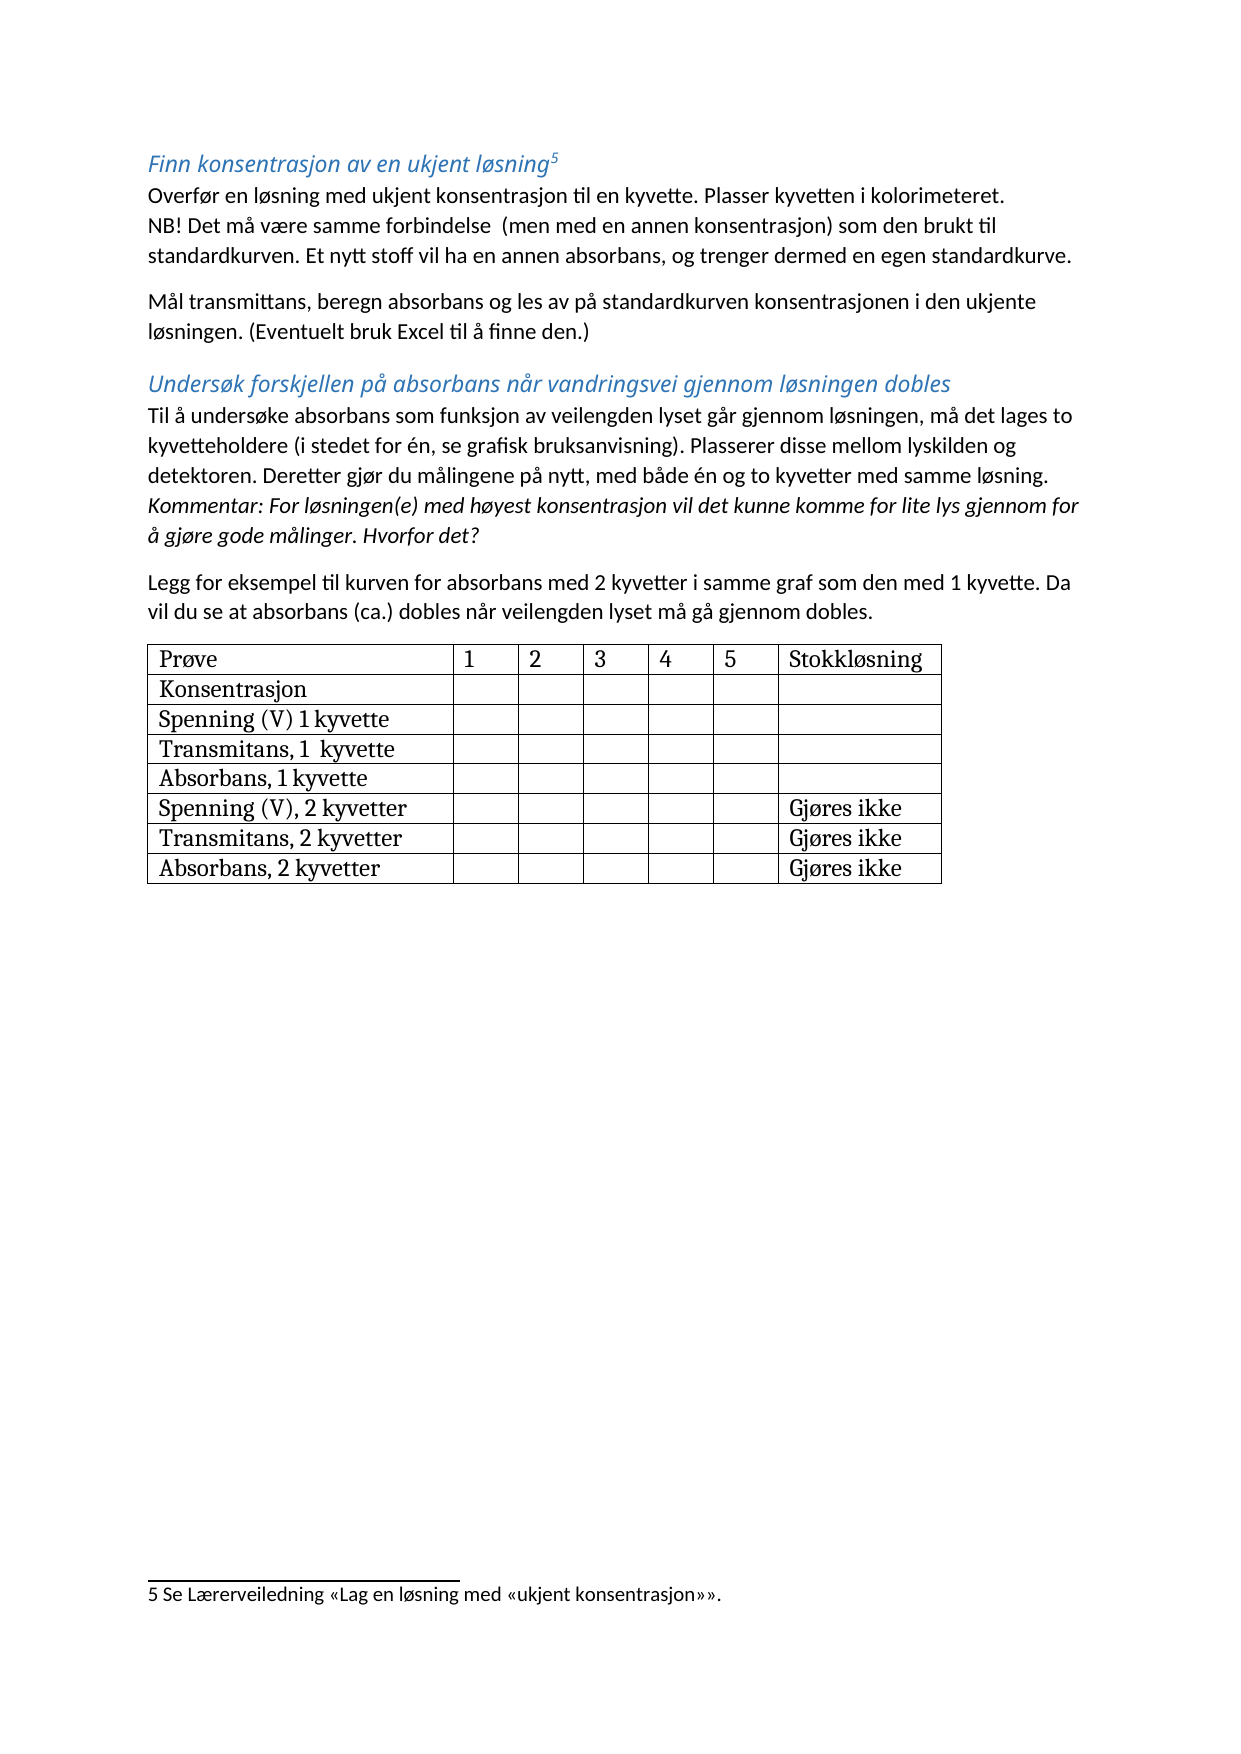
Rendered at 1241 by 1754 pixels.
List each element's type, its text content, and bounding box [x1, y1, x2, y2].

table_cell Gjøres ikke [779, 794, 941, 823]
table_cell [714, 854, 778, 882]
table_cell [714, 794, 778, 823]
table_cell [649, 675, 713, 704]
table_cell [714, 705, 778, 733]
table_cell [649, 854, 713, 882]
table_cell Transmitans, 1 kyvette [148, 735, 453, 763]
subtitle Undersøk forskjellen på absorbans når vandringsvei gjennom løsningen dobles [148, 368, 1093, 399]
subtitle Finn konsentrasjon av en ukjent løsning [148, 148, 1093, 179]
table_header 4 [649, 645, 713, 674]
table_cell [649, 764, 713, 793]
table_cell [779, 705, 941, 733]
table_cell Transmitans, 2 kyvetter [148, 824, 453, 853]
table_cell [649, 735, 713, 763]
table_cell [519, 794, 583, 823]
table_cell [519, 854, 583, 882]
table_cell Spenning (V), 2 kyvetter [148, 794, 453, 823]
text Legg for eksempel til kurven for absorbans med 2 kyvetter i samme graf som den med 1 kyvette. Da vil du se at absorbans (ca.) dobles når veilengden lyset må gå gjennom dobles. [148, 568, 1093, 626]
table_cell Gjøres ikke [779, 824, 941, 853]
table_cell Gjøres ikke [779, 854, 941, 882]
table_cell [649, 794, 713, 823]
table_cell [454, 675, 518, 704]
table_cell [454, 854, 518, 882]
table_cell [519, 705, 583, 733]
table_cell [454, 735, 518, 763]
table_cell [584, 675, 648, 704]
table_header 1 [454, 645, 518, 674]
table_cell Absorbans, 2 kyvetter [148, 854, 453, 882]
table_cell [584, 735, 648, 763]
table_cell [454, 794, 518, 823]
table_header Stokkløsning [779, 645, 941, 674]
table_cell [649, 705, 713, 733]
table_cell [584, 794, 648, 823]
table_cell [519, 735, 583, 763]
table_cell Spenning (V) 1 kyvette [148, 705, 453, 733]
table_cell [779, 675, 941, 704]
table_cell Absorbans, 1 kyvette [148, 764, 453, 793]
table_header Prøve [148, 645, 453, 674]
text Mål transmittans, beregn absorbans og les av på standardkurven konsentrasjonen i den ukjente løsningen. (Eventuelt bruk Excel til å finne den.) [148, 287, 1093, 345]
table_cell [584, 705, 648, 733]
table_cell [584, 854, 648, 882]
table_header 2 [519, 645, 583, 674]
table_cell [714, 764, 778, 793]
table_cell [584, 824, 648, 853]
table_cell [454, 705, 518, 733]
table_header 3 [584, 645, 648, 674]
table_cell [714, 824, 778, 853]
table_cell [779, 735, 941, 763]
table_cell [519, 764, 583, 793]
text Se Lærerveiledning «Lag en løsning med «ukjent konsentrasjon»». [148, 1581, 1093, 1606]
table_cell [519, 675, 583, 704]
text Overfør en løsning med ukjent konsentrasjon til en kyvette. Plasser kyvetten i kolorimeteret. NB! Det må være samme forbindelse (men med en annen konsentrasjon) som den brukt til standardkurven. Et nytt stoff vil ha en annen absorbans, og trenger dermed en egen standardkurve. [148, 181, 1093, 269]
table_cell [714, 675, 778, 704]
text Til å undersøke absorbans som funksjon av veilengden lyset går gjennom løsningen, må det lages to kyvetteholdere (i stedet for én, se grafisk bruksanvisning). Plasserer disse mellom lyskilden og detektoren. Deretter gjør du målingene på nytt, med både én og to kyvetter med samme løsning. Kommentar: For løsningen(e) med høyest konsentrasjon vil det kunne komme for lite lys gjennom for å gjøre gode målinger. Hvorfor det? [148, 401, 1093, 549]
table_cell [454, 764, 518, 793]
table_cell [454, 824, 518, 853]
table_cell [519, 824, 583, 853]
table_cell [779, 764, 941, 793]
table_cell [649, 824, 713, 853]
table_cell [584, 764, 648, 793]
table_header 5 [714, 645, 778, 674]
table_cell Konsentrasjon [148, 675, 453, 704]
table_cell [714, 735, 778, 763]
